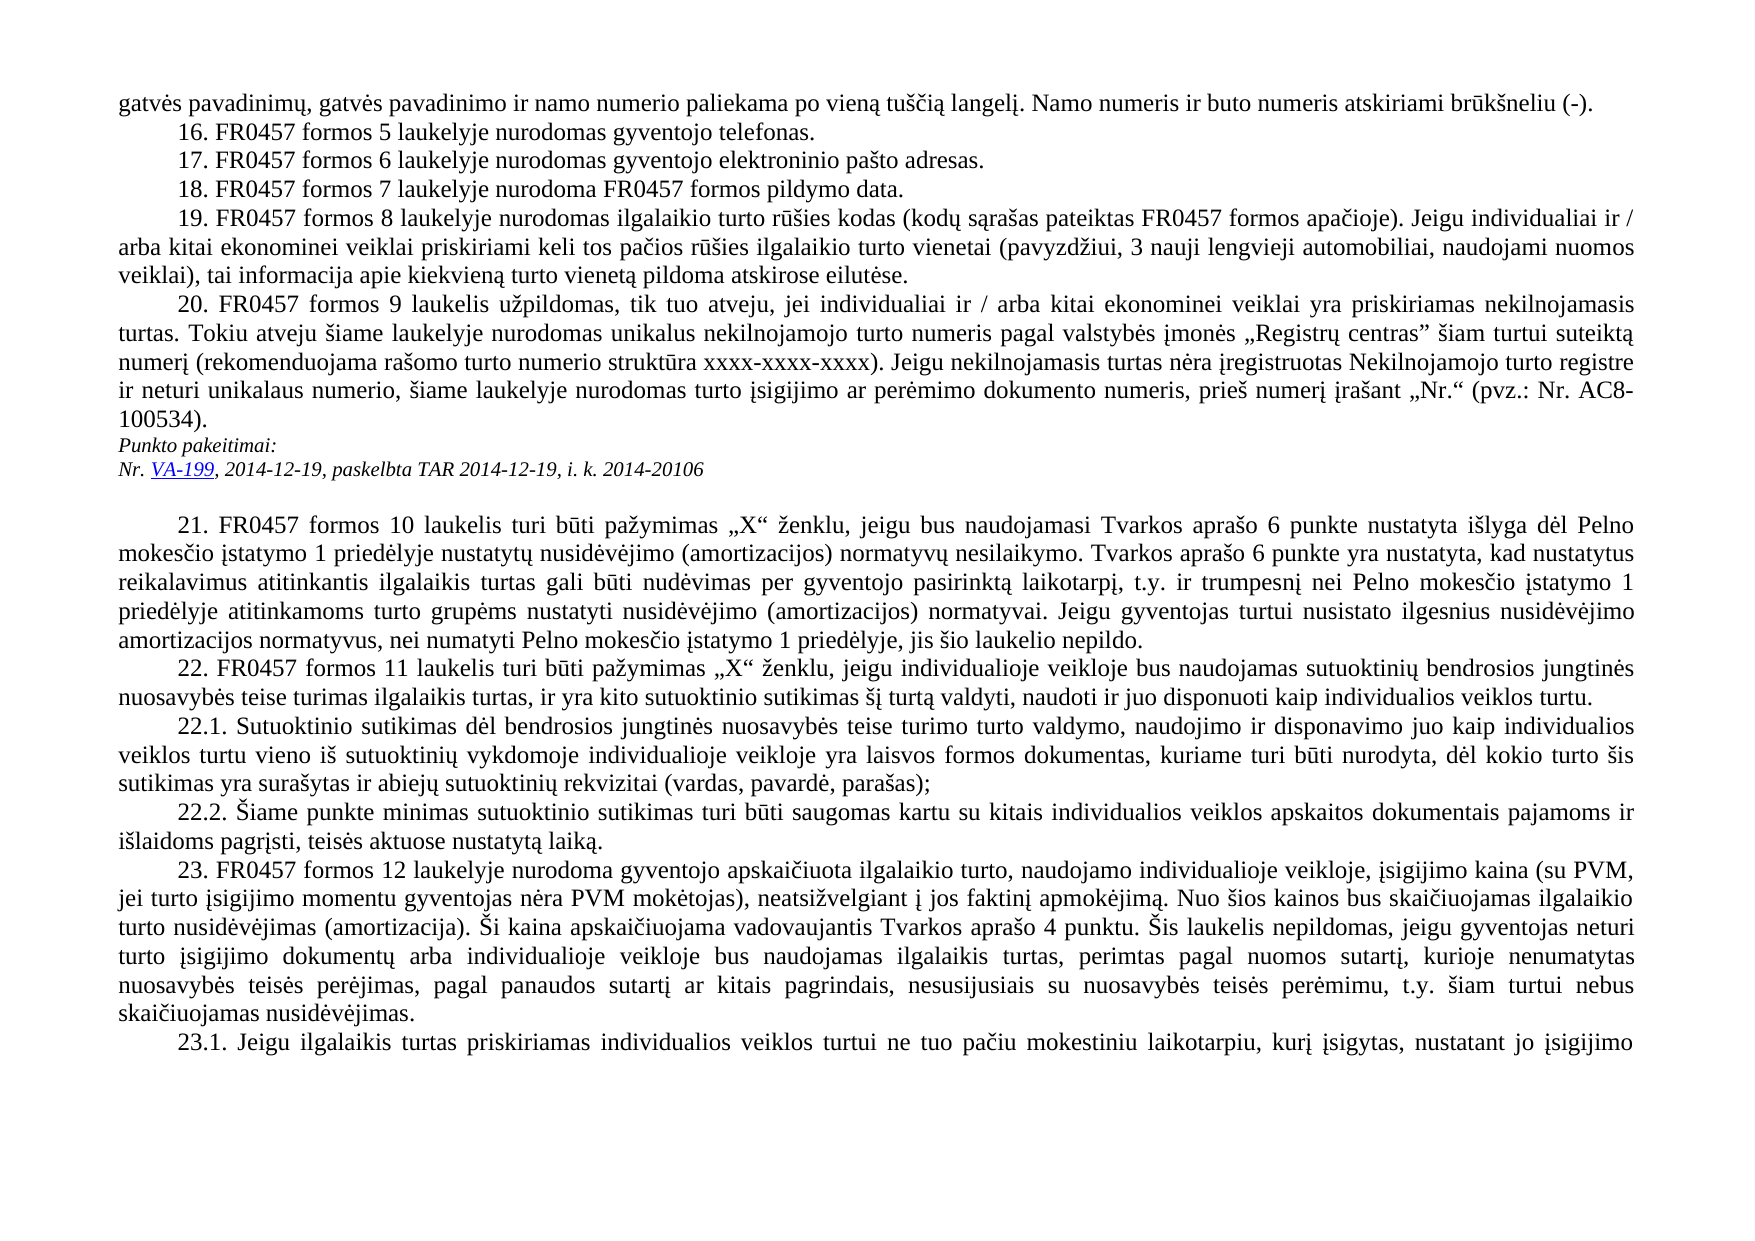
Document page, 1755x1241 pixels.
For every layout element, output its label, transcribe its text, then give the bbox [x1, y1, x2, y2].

text 16. FR0457 formos 5 laukelyje nurodomas gyventojo telefonas. [118, 117, 1636, 145]
text 22. FR0457 formos 11 laukelis turi būti pažymimas „X“ ženklu, jeigu individualioje veikloje bus naudojamas sutuoktinių bendrosios jungtinės nuosavybės teise turimas ilgalaikis turtas, ir yra kito sutuoktinio sutikimas šį turtą valdyti, naudoti ir juo disponuoti kaip individualios veiklos turtu. [118, 653, 1636, 711]
text 20. FR0457 formos 9 laukelis užpildomas, tik tuo atveju, jei individualiai ir / arba kitai ekonominei veiklai yra priskiriamas nekilnojamasis turtas. Tokiu atveju šiame laukelyje nurodomas unikalus nekilnojamojo turto numeris pagal valstybės įmonės „Registrų centras” šiam turtui suteiktą numerį (rekomenduojama rašomo turto numerio struktūra xxxx-xxxx-xxxx). Jeigu nekilnojamasis turtas nėra įregistruotas Nekilnojamojo turto registre ir neturi unikalaus numerio, šiame laukelyje nurodomas turto įsigijimo ar perėmimo dokumento numeris, prieš numerį įrašant „Nr.“ (pvz.: Nr. AC8-100534). [118, 289, 1636, 433]
text Punkto pakeitimai: [118, 433, 1636, 457]
text 22.2. Šiame punkte minimas sutuoktinio sutikimas turi būti saugomas kartu su kitais individualios veiklos apskaitos dokumentais pajamoms ir išlaidoms pagrįsti, teisės aktuose nustatytą laiką. [118, 797, 1636, 855]
text 23. FR0457 formos 12 laukelyje nurodoma gyventojo apskaičiuota ilgalaikio turto, naudojamo individualioje veikloje, įsigijimo kaina (su PVM, jei turto įsigijimo momentu gyventojas nėra PVM mokėtojas), neatsižvelgiant į jos faktinį apmokėjimą. Nuo šios kainos bus skaičiuojamas ilgalaikio turto nusidėvėjimas (amortizacija). Ši kaina apskaičiuojama vadovaujantis Tvarkos aprašo 4 punktu. Šis laukelis nepildomas, jeigu gyventojas neturi turto įsigijimo dokumentų arba individualioje veikloje bus naudojamas ilgalaikis turtas, perimtas pagal nuomos sutartį, kurioje nenumatytas nuosavybės teisės perėjimas, pagal panaudos sutartį ar kitais pagrindais, nesusijusiais su nuosavybės teisės perėmimu, t.y. šiam turtui nebus skaičiuojamas nusidėvėjimas. [118, 855, 1636, 1027]
text 23.1. Jeigu ilgalaikis turtas priskiriamas individualios veiklos turtui ne tuo pačiu mokestiniu laikotarpiu, kurį įsigytas, nustatant jo įsigijimo [118, 1027, 1636, 1056]
text 18. FR0457 formos 7 laukelyje nurodoma FR0457 formos pildymo data. [118, 174, 1636, 203]
text gatvės pavadinimų, gatvės pavadinimo ir namo numerio paliekama po vieną tuščią langelį. Namo numeris ir buto numeris atskiriami brūkšneliu (-). [118, 88, 1636, 117]
text Nr. VA-199, 2014-12-19, paskelbta TAR 2014-12-19, i. k. 2014-20106 [118, 457, 1636, 481]
text 21. FR0457 formos 10 laukelis turi būti pažymimas „X“ ženklu, jeigu bus naudojamasi Tvarkos aprašo 6 punkte nustatyta išlyga dėl Pelno mokesčio įstatymo 1 priedėlyje nustatytų nusidėvėjimo (amortizacijos) normatyvų nesilaikymo. Tvarkos aprašo 6 punkte yra nustatyta, kad nustatytus reikalavimus atitinkantis ilgalaikis turtas gali būti nudėvimas per gyventojo pasirinktą laikotarpį, t.y. ir trumpesnį nei Pelno mokesčio įstatymo 1 priedėlyje atitinkamoms turto grupėms nustatyti nusidėvėjimo (amortizacijos) normatyvai. Jeigu gyventojas turtui nusistato ilgesnius nusidėvėjimo amortizacijos normatyvus, nei numatyti Pelno mokesčio įstatymo 1 priedėlyje, jis šio laukelio nepildo. [118, 510, 1636, 653]
text 22.1. Sutuoktinio sutikimas dėl bendrosios jungtinės nuosavybės teise turimo turto valdymo, naudojimo ir disponavimo juo kaip individualios veiklos turtu vieno iš sutuoktinių vykdomoje individualioje veikloje yra laisvos formos dokumentas, kuriame turi būti nurodyta, dėl kokio turto šis sutikimas yra surašytas ir abiejų sutuoktinių rekvizitai (vardas, pavardė, parašas); [118, 711, 1636, 797]
text 17. FR0457 formos 6 laukelyje nurodomas gyventojo elektroninio pašto adresas. [118, 145, 1636, 174]
text 19. FR0457 formos 8 laukelyje nurodomas ilgalaikio turto rūšies kodas (kodų sąrašas pateiktas FR0457 formos apačioje). Jeigu individualiai ir / arba kitai ekonominei veiklai priskiriami keli tos pačios rūšies ilgalaikio turto vienetai (pavyzdžiui, 3 nauji lengvieji automobiliai, naudojami nuomos veiklai), tai informacija apie kiekvieną turto vienetą pildoma atskirose eilutėse. [118, 203, 1636, 289]
